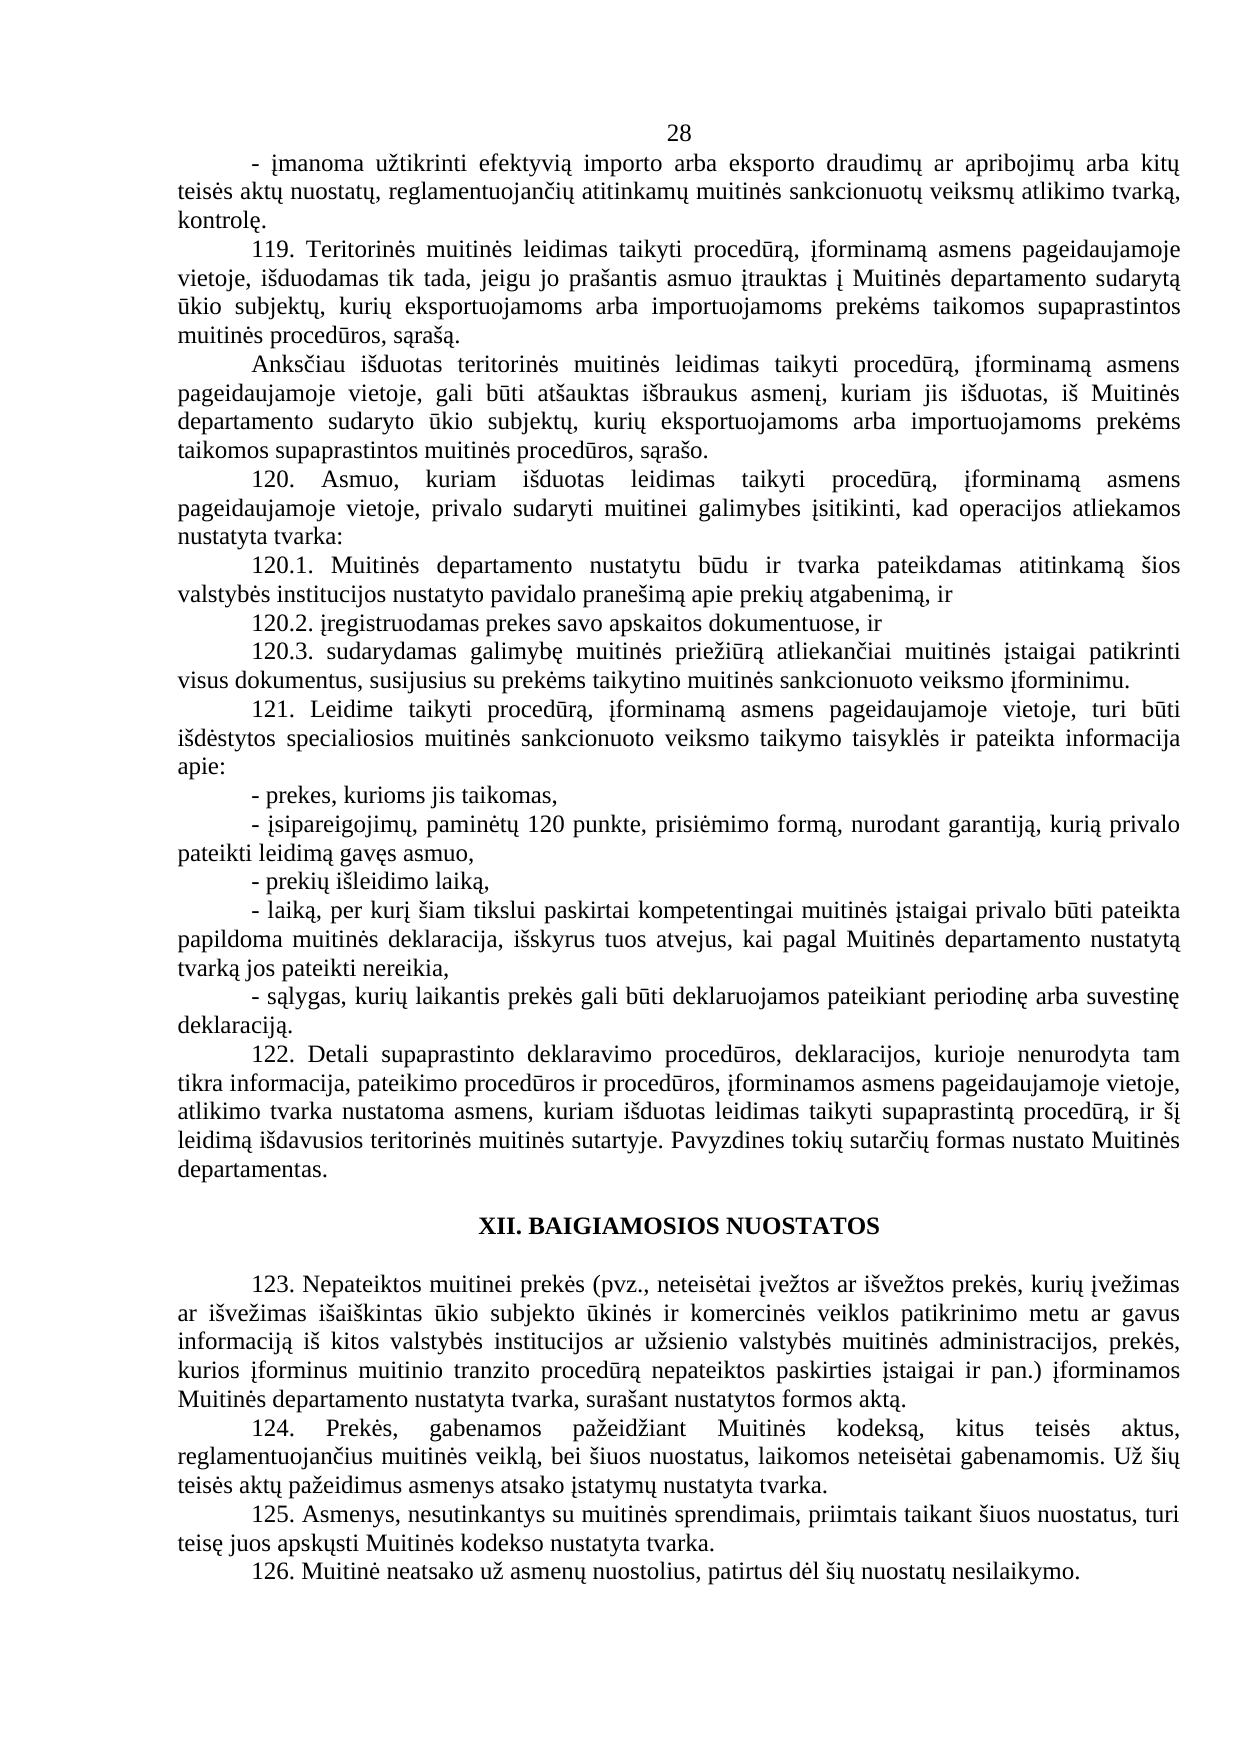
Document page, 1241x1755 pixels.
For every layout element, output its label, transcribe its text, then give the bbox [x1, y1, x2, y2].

text 124. Prekės, gabenamos pažeidžiant Muitinės kodeksą, kitus teisės aktus, reglamentuojančius muitinės veiklą, bei šiuos nuostatus, laikomos neteisėtai gabenamomis. Už šių teisės aktų pažeidimus asmenys atsako įstatymų nustatyta tvarka. [177, 1413, 1181, 1499]
text - sąlygas, kurių laikantis prekės gali būti deklaruojamos pateikiant periodinę arba suvestinę deklaraciją. [177, 981, 1181, 1039]
text - įmanoma užtikrinti efektyvią importo arba eksporto draudimų ar apribojimų arba kitų teisės aktų nuostatų, reglamentuojančių atitinkamų muitinės sankcionuotų veiksmų atlikimo tvarką, kontrolę. [177, 148, 1181, 234]
text Anksčiau išduotas teritorinės muitinės leidimas taikyti procedūrą, įforminamą asmens pageidaujamoje vietoje, gali būti atšauktas išbraukus asmenį, kuriam jis išduotas, iš Muitinės departamento sudaryto ūkio subjektų, kurių eksportuojamoms arba importuojamoms prekėms taikomos supaprastintos muitinės procedūros, sąrašo. [177, 349, 1181, 464]
text 123. Nepateiktos muitinei prekės (pvz., neteisėtai įvežtos ar išvežtos prekės, kurių įvežimas ar išvežimas išaiškintas ūkio subjekto ūkinės ir komercinės veiklos patikrinimo metu ar gavus informaciją iš kitos valstybės institucijos ar užsienio valstybės muitinės administracijos, prekės, kurios įforminus muitinio tranzito procedūrą nepateiktos paskirties įstaigai ir pan.) įforminamos Muitinės departamento nustatyta tvarka, surašant nustatytos formos aktą. [177, 1269, 1181, 1413]
text - prekių išleidimo laiką, [177, 866, 1181, 895]
text 120. Asmuo, kuriam išduotas leidimas taikyti procedūrą, įforminamą asmens pageidaujamoje vietoje, privalo sudaryti muitinei galimybes įsitikinti, kad operacijos atliekamos nustatyta tvarka: [177, 464, 1181, 550]
text 120.2. įregistruodamas prekes savo apskaitos dokumentuose, ir [177, 608, 1181, 636]
text 120.3. sudarydamas galimybę muitinės priežiūrą atliekančiai muitinės įstaigai patikrinti visus dokumentus, susijusius su prekėms taikytino muitinės sankcionuoto veiksmo įforminimu. [177, 636, 1181, 694]
text 119. Teritorinės muitinės leidimas taikyti procedūrą, įforminamą asmens pageidaujamoje vietoje, išduodamas tik tada, jeigu jo prašantis asmuo įtrauktas į Muitinės departamento sudarytą ūkio subjektų, kurių eksportuojamoms arba importuojamoms prekėms taikomos supaprastintos muitinės procedūros, sąrašą. [177, 234, 1181, 349]
text 120.1. Muitinės departamento nustatytu būdu ir tvarka pateikdamas atitinkamą šios valstybės institucijos nustatyto pavidalo pranešimą apie prekių atgabenimą, ir [177, 550, 1181, 608]
text 121. Leidime taikyti procedūrą, įforminamą asmens pageidaujamoje vietoje, turi būti išdėstytos specialiosios muitinės sankcionuoto veiksmo taikymo taisyklės ir pateikta informacija apie: [177, 694, 1181, 780]
text 126. Muitinė neatsako už asmenų nuostolius, patirtus dėl šių nuostatų nesilaikymo. [177, 1556, 1181, 1585]
text - įsipareigojimų, paminėtų 120 punkte, prisiėmimo formą, nurodant garantiją, kurią privalo pateikti leidimą gavęs asmuo, [177, 809, 1181, 866]
text 122. Detali supaprastinto deklaravimo procedūros, deklaracijos, kurioje nenurodyta tam tikra informacija, pateikimo procedūros ir procedūros, įforminamos asmens pageidaujamoje vietoje, atlikimo tvarka nustatoma asmens, kuriam išduotas leidimas taikyti supaprastintą procedūrą, ir šį leidimą išdavusios teritorinės muitinės sutartyje. Pavyzdines tokių sutarčių formas nustato Muitinės departamentas. [177, 1039, 1181, 1183]
text - laiką, per kurį šiam tikslui paskirtai kompetentingai muitinės įstaigai privalo būti pateikta papildoma muitinės deklaracija, išskyrus tuos atvejus, kai pagal Muitinės departamento nustatytą tvarką jos pateikti nereikia, [177, 895, 1181, 981]
text - prekes, kurioms jis taikomas, [177, 780, 1181, 809]
text XII. BAIGIAMOSIOS NUOSTATOS [177, 1211, 1181, 1240]
text 125. Asmenys, nesutinkantys su muitinės sprendimais, priimtais taikant šiuos nuostatus, turi teisę juos apskųsti Muitinės kodekso nustatyta tvarka. [177, 1499, 1181, 1556]
